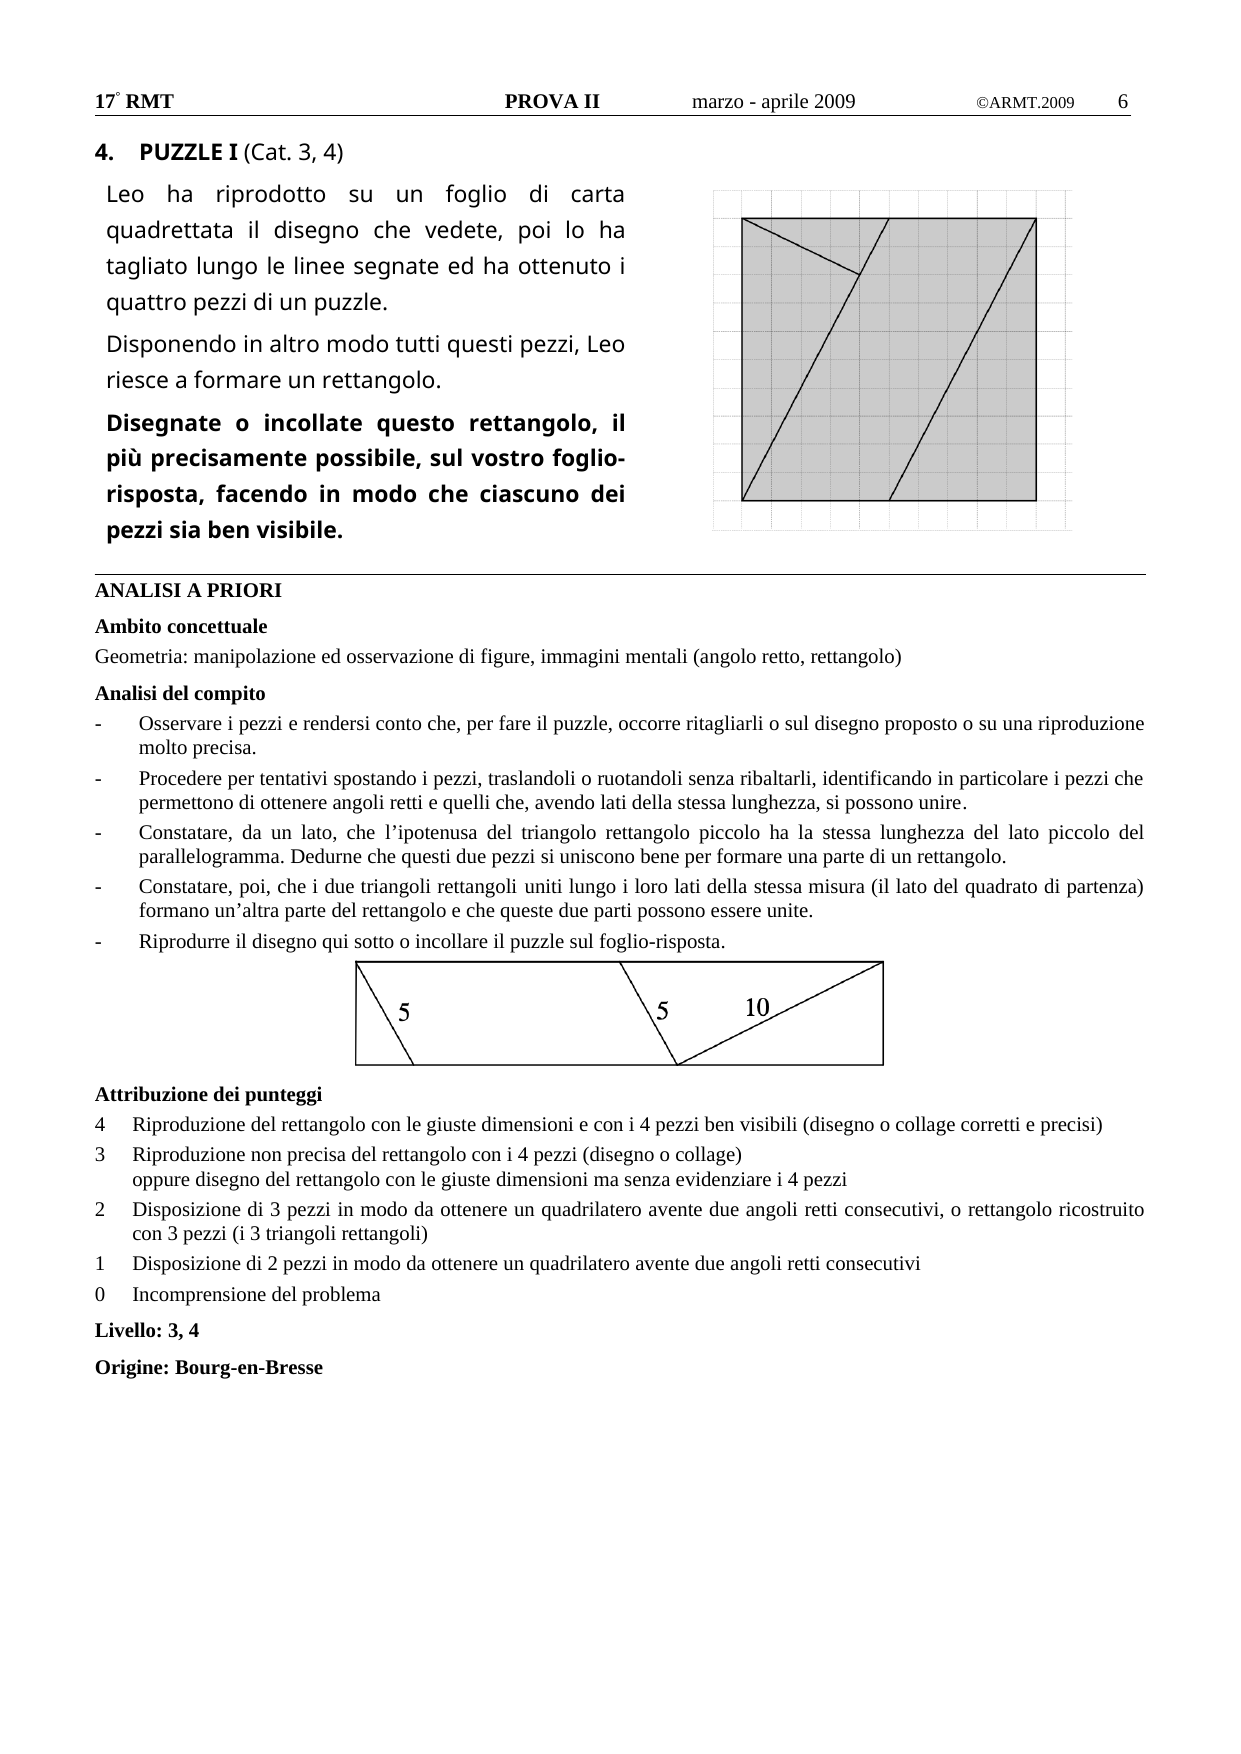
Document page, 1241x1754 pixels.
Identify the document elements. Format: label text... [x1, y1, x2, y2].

text Analisi del compito [94, 681, 1146, 705]
picture [353, 959, 887, 1070]
table_header [637, 172, 1083, 549]
text Attribuzione dei punteggi [94, 1082, 1146, 1106]
text - Procedere per tentativi spostando i pezzi, traslandoli o ruotandoli senza ribaltarli, identificando in particolare i pezzi che permettono di ottenere angoli retti e quelli che, avendo lati della stessa lunghezza, si possono unire. [94, 766, 1146, 814]
text 4 Riproduzione del rettangolo con le giuste dimensioni e con i 4 pezzi ben visibili (disegno o collage corretti e precisi) [94, 1112, 1146, 1136]
text - Constatare, poi, che i due triangoli rettangoli uniti lungo i loro lati della stessa misura (il lato del quadrato di partenza) formano un’altra parte del rettangolo e che queste due parti possono essere unite. [94, 874, 1146, 922]
text 2 Disposizione di 3 pezzi in modo da ottenere un quadrilatero avente due angoli retti consecutivi, o rettangolo ricostruito con 3 pezzi (i 3 triangoli rettangoli) [94, 1197, 1146, 1245]
text Geometria: manipolazione ed osservazione di figure, immagini mentali (angolo retto, rettangolo) [94, 644, 1146, 668]
picture [711, 187, 1073, 535]
text - Riprodurre il disegno qui sotto o incollare il puzzle sul foglio-risposta. [94, 929, 1146, 953]
text - Constatare, da un lato, che l’ipotenusa del triangolo rettangolo piccolo ha la stessa lunghezza del lato piccolo del parallelogramma. Dedurne che questi due pezzi si uniscono bene per formare una parte di un rettangolo. [94, 820, 1146, 868]
text ANALisi a PRIORI [94, 575, 1146, 602]
text - Osservare i pezzi e rendersi conto che, per fare il puzzle, occorre ritagliarli o sul disegno proposto o su una riproduzione molto precisa. [94, 711, 1146, 759]
text 4. PUZZLE I (Cat. 3, 4) [94, 136, 1146, 167]
text 1 Disposizione di 2 pezzi in modo da ottenere un quadrilatero avente due angoli retti consecutivi [94, 1251, 1146, 1275]
text 0 Incomprensione del problema [94, 1281, 1146, 1306]
text 3 Riproduzione non precisa del rettangolo con i 4 pezzi (disegno o collage) [94, 1142, 1146, 1166]
table_header Leo ha riprodotto su un foglio di carta quadrettata il disegno che vedete, poi lo ha tagliato lungo le linee segnate ed ha ottenuto i quattro pezzi di un puzzle. Disponendo in altro modo tutti questi pezzi, Leo riesce a formare un rettangolo. Disegnate o incollate questo rettangolo, il più precisamente possibile, sul vostro foglio-risposta, facendo in modo che ciascuno dei pezzi sia ben visibile. [95, 172, 637, 549]
text Origine: Bourg-en-Bresse [94, 1354, 1146, 1379]
text Livello: 3, 4 [94, 1318, 1146, 1342]
text Ambito concettuale [94, 614, 1146, 638]
text oppure disegno del rettangolo con le giuste dimensioni ma senza evidenziare i 4 pezzi [94, 1166, 1146, 1191]
